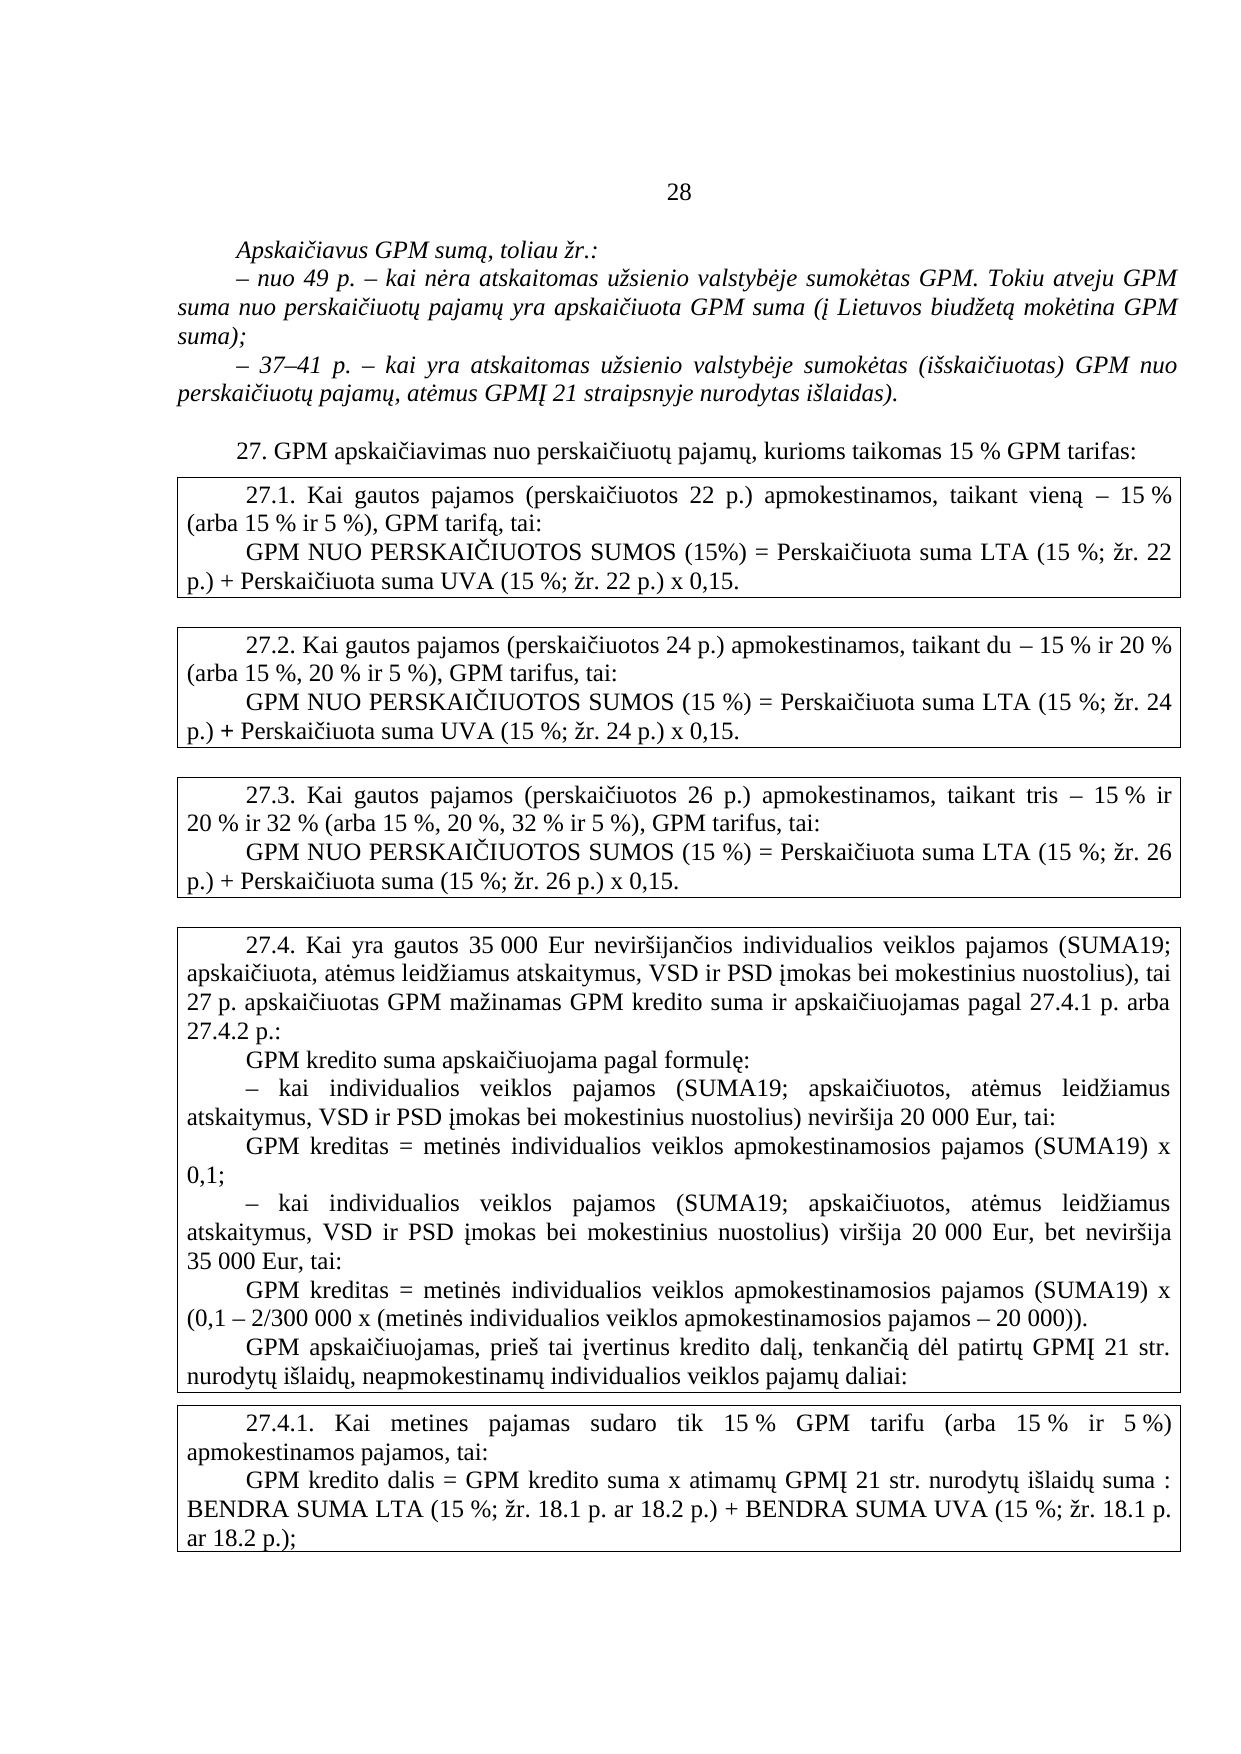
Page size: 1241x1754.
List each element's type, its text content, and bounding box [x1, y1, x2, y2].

text GPM kredito dalis = GPM kredito suma x atimamų GPMĮ 21 str. nurodytų išlaidų suma : BENDRA SUMA LTA (15 %; žr. 18.1 p. ar 18.2 p.) + BENDRA SUMA UVA (15 %; žr. 18.1 p. ar 18.2 p.); [178, 1462, 1180, 1551]
text 27.4.1. Kai metines pajamas sudaro tik 15 % GPM tarifu (arba 15 % ir 5 %) apmokestinamos pajamos, tai: [178, 1406, 1180, 1462]
text 27.2. Kai gautos pajamos (perskaičiuotos 24 p.) apmokestinamos, taikant du – 15 % ir 20 % (arba 15 %, 20 % ir 5 %), GPM tarifus, tai: [178, 628, 1180, 684]
text – 37–41 p. – kai yra atskaitomas užsienio valstybėje sumokėtas (išskaičiuotas) GPM nuo perskaičiuotų pajamų, atėmus GPMĮ 21 straipsnyje nurodytas išlaidas). [177, 350, 1181, 407]
text GPM apskaičiuojamas, prieš tai įvertinus kredito dalį, tenkančią dėl patirtų GPMĮ 21 str. nurodytų išlaidų, neapmokestinamų individualios veiklos pajamų daliai: [178, 1329, 1180, 1392]
text GPM NUO PERSKAIČIUOTOS SUMOS (15%) = Perskaičiuota suma LTA (15 %; žr. 22 p.) + Perskaičiuota suma UVA (15 %; žr. 22 p.) x 0,15. [178, 534, 1180, 597]
text Apskaičiavus GPM sumą, toliau žr.: [177, 235, 1181, 263]
text 27.1. Kai gautos pajamos (perskaičiuotos 22 p.) apmokestinamos, taikant vieną – 15 % (arba 15 % ir 5 %), GPM tarifą, tai: [178, 478, 1180, 534]
text – nuo 49 p. – kai nėra atskaitomas užsienio valstybėje sumokėtas GPM. Tokiu atveju GPM suma nuo perskaičiuotų pajamų yra apskaičiuota GPM suma (į Lietuvos biudžetą mokėtina GPM suma); [177, 263, 1181, 350]
text GPM NUO PERSKAIČIUOTOS SUMOS (15 %) = Perskaičiuota suma LTA (15 %; žr. 24 p.) + Perskaičiuota suma UVA (15 %; žr. 24 p.) x 0,15. [178, 684, 1180, 747]
text 27. GPM apskaičiavimas nuo perskaičiuotų pajamų, kurioms taikomas 15 % GPM tarifas: [177, 436, 1181, 465]
text 27.3. Kai gautos pajamos (perskaičiuotos 26 p.) apmokestinamos, taikant tris – 15 % ir 20 % ir 32 % (arba 15 %, 20 %, 32 % ir 5 %), GPM tarifus, tai: [178, 778, 1180, 834]
text GPM kredito suma apskaičiuojama pagal formulę: [178, 1042, 1180, 1070]
text – kai individualios veiklos pajamos (SUMA19; apskaičiuotos, atėmus leidžiamus atskaitymus, VSD ir PSD įmokas bei mokestinius nuostolius) viršija 20 000 Eur, bet neviršija 35 000 Eur, tai: [178, 1185, 1180, 1272]
text GPM kreditas = metinės individualios veiklos apmokestinamosios pajamos (SUMA19) x 0,1; [178, 1128, 1180, 1185]
text GPM kreditas = metinės individualios veiklos apmokestinamosios pajamos (SUMA19) x (0,1 – 2/300 000 x (metinės individualios veiklos apmokestinamosios pajamos – 20 000)). [178, 1272, 1180, 1329]
text 27.4. Kai yra gautos 35 000 Eur neviršijančios individualios veiklos pajamos (SUMA19; apskaičiuota, atėmus leidžiamus atskaitymus, VSD ir PSD įmokas bei mokestinius nuostolius), tai 27 p. apskaičiuotas GPM mažinamas GPM kredito suma ir apskaičiuojamas pagal 27.4.1 p. arba 27.4.2 p.: [178, 928, 1180, 1042]
text – kai individualios veiklos pajamos (SUMA19; apskaičiuotos, atėmus leidžiamus atskaitymus, VSD ir PSD įmokas bei mokestinius nuostolius) neviršija 20 000 Eur, tai: [178, 1070, 1180, 1128]
text GPM NUO PERSKAIČIUOTOS SUMOS (15 %) = Perskaičiuota suma LTA (15 %; žr. 26 p.) + Perskaičiuota suma (15 %; žr. 26 p.) x 0,15. [178, 834, 1180, 897]
